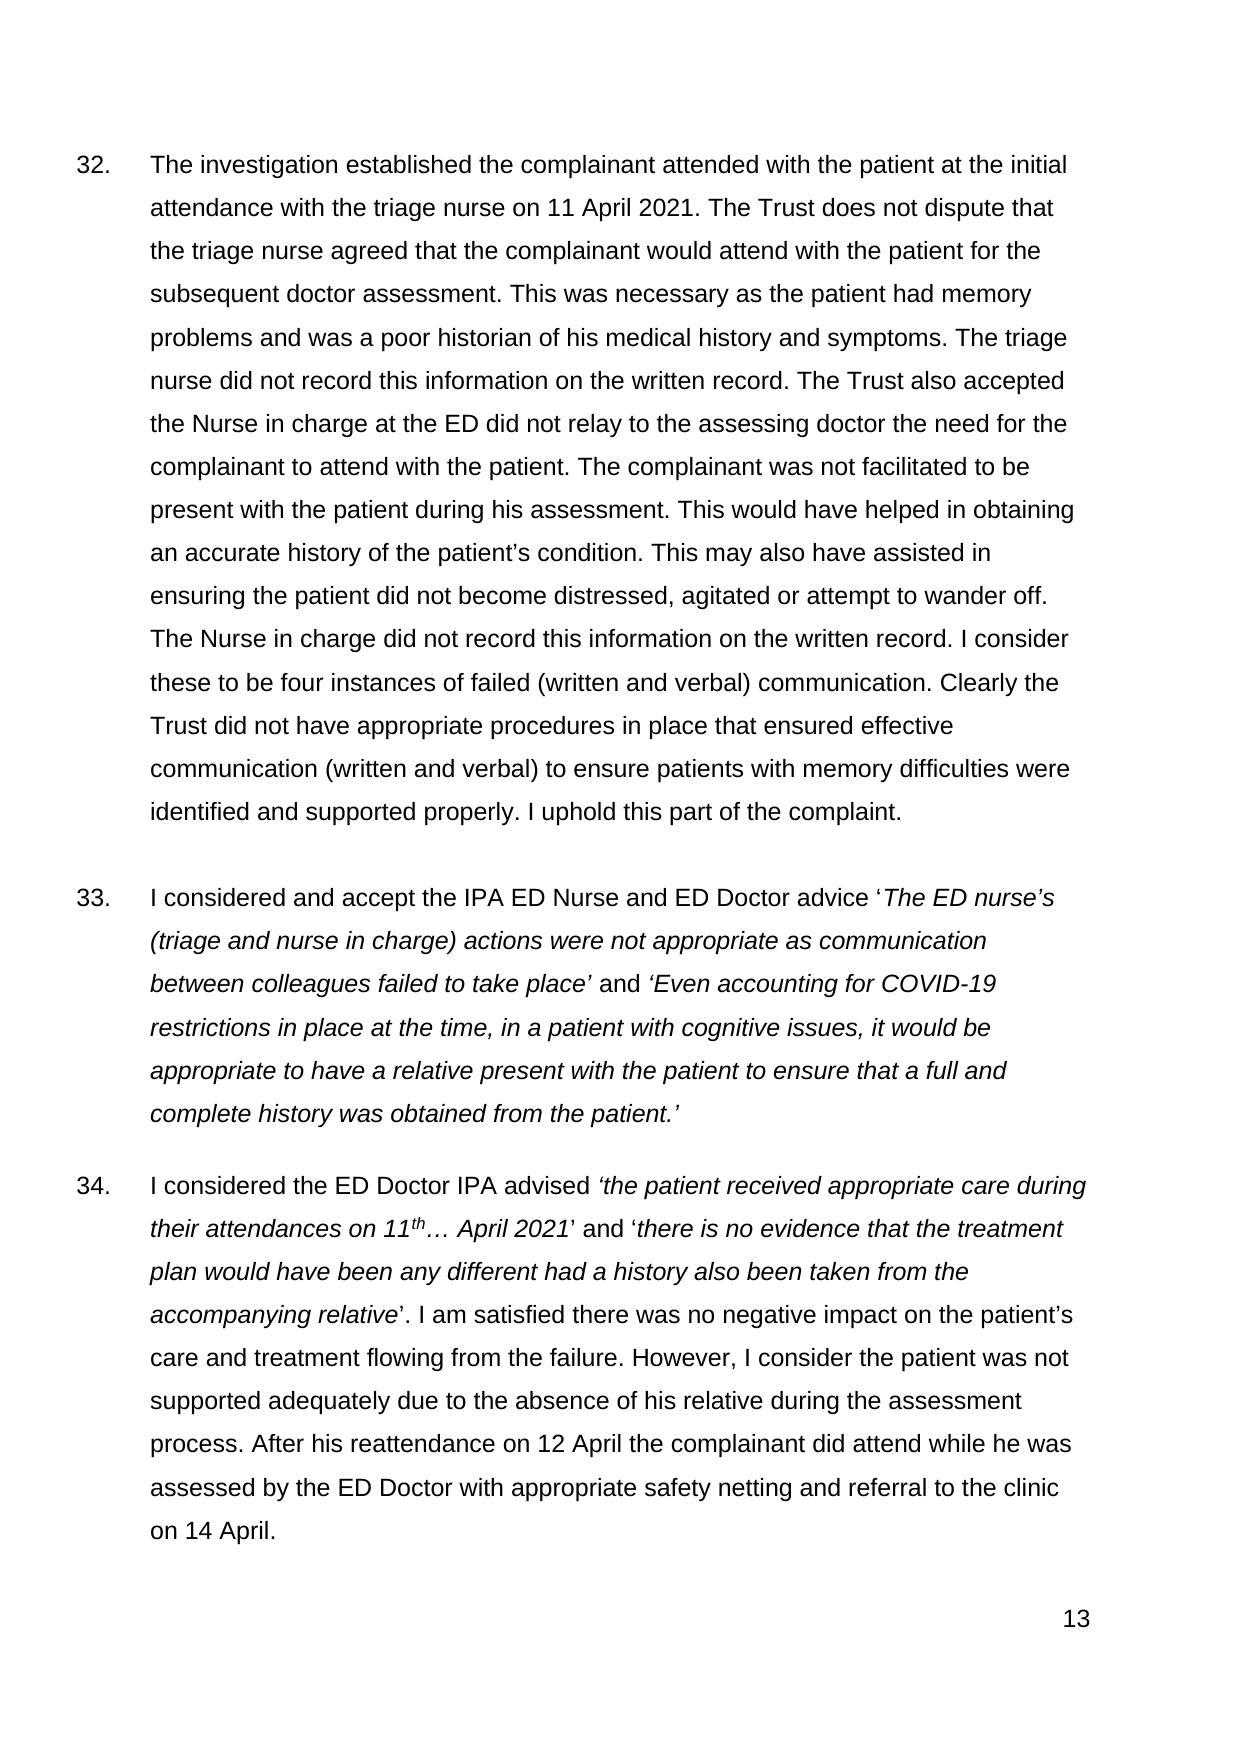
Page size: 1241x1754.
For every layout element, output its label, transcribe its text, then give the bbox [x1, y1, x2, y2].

list The investigation established the complainant attended with the patient at the initial attendance with the triage nurse on 11 April 2021. The Trust does not dispute that the triage nurse agreed that the complainant would attend with the patient for the subsequent doctor assessment. This was necessary as the patient had memory problems and was a poor historian of his medical history and symptoms. The triage nurse did not record this information on the written record. The Trust also accepted the Nurse in charge at the ED did not relay to the assessing doctor the need for the complainant to attend with the patient. The complainant was not facilitated to be present with the patient during his assessment. This would have helped in obtaining an accurate history of the patient’s condition. This may also have assisted in ensuring the patient did not become distressed, agitated or attempt to wander off. The Nurse in charge did not record this information on the written record. I consider these to be four instances of failed (written and verbal) communication. Clearly the Trust did not have appropriate procedures in place that ensured effective communication (written and verbal) to ensure patients with memory difficulties were identified and supported properly. I uphold this part of the complaint. [76, 150, 1090, 826]
list I considered the ED Doctor IPA advised ‘the patient received appropriate care during their attendances on 11th… April 2021’ and ‘there is no evidence that the treatment plan would have been any different had a history also been taken from the accompanying relative’. I am satisfied there was no negative impact on the patient’s care and treatment flowing from the failure. However, I consider the patient was not supported adequately due to the absence of his relative during the assessment process. After his reattendance on 12 April the complainant did attend while he was assessed by the ED Doctor with appropriate safety netting and referral to the clinic on 14 April. [76, 1171, 1090, 1544]
list I considered and accept the IPA ED Nurse and ED Doctor advice ‘The ED nurse’s (triage and nurse in charge) actions were not appropriate as communication between colleagues failed to take place’ and ‘Even accounting for COVID-19 restrictions in place at the time, in a patient with cognitive issues, it would be appropriate to have a relative present with the patient to ensure that a full and complete history was obtained from the patient.’ [76, 883, 1090, 1127]
